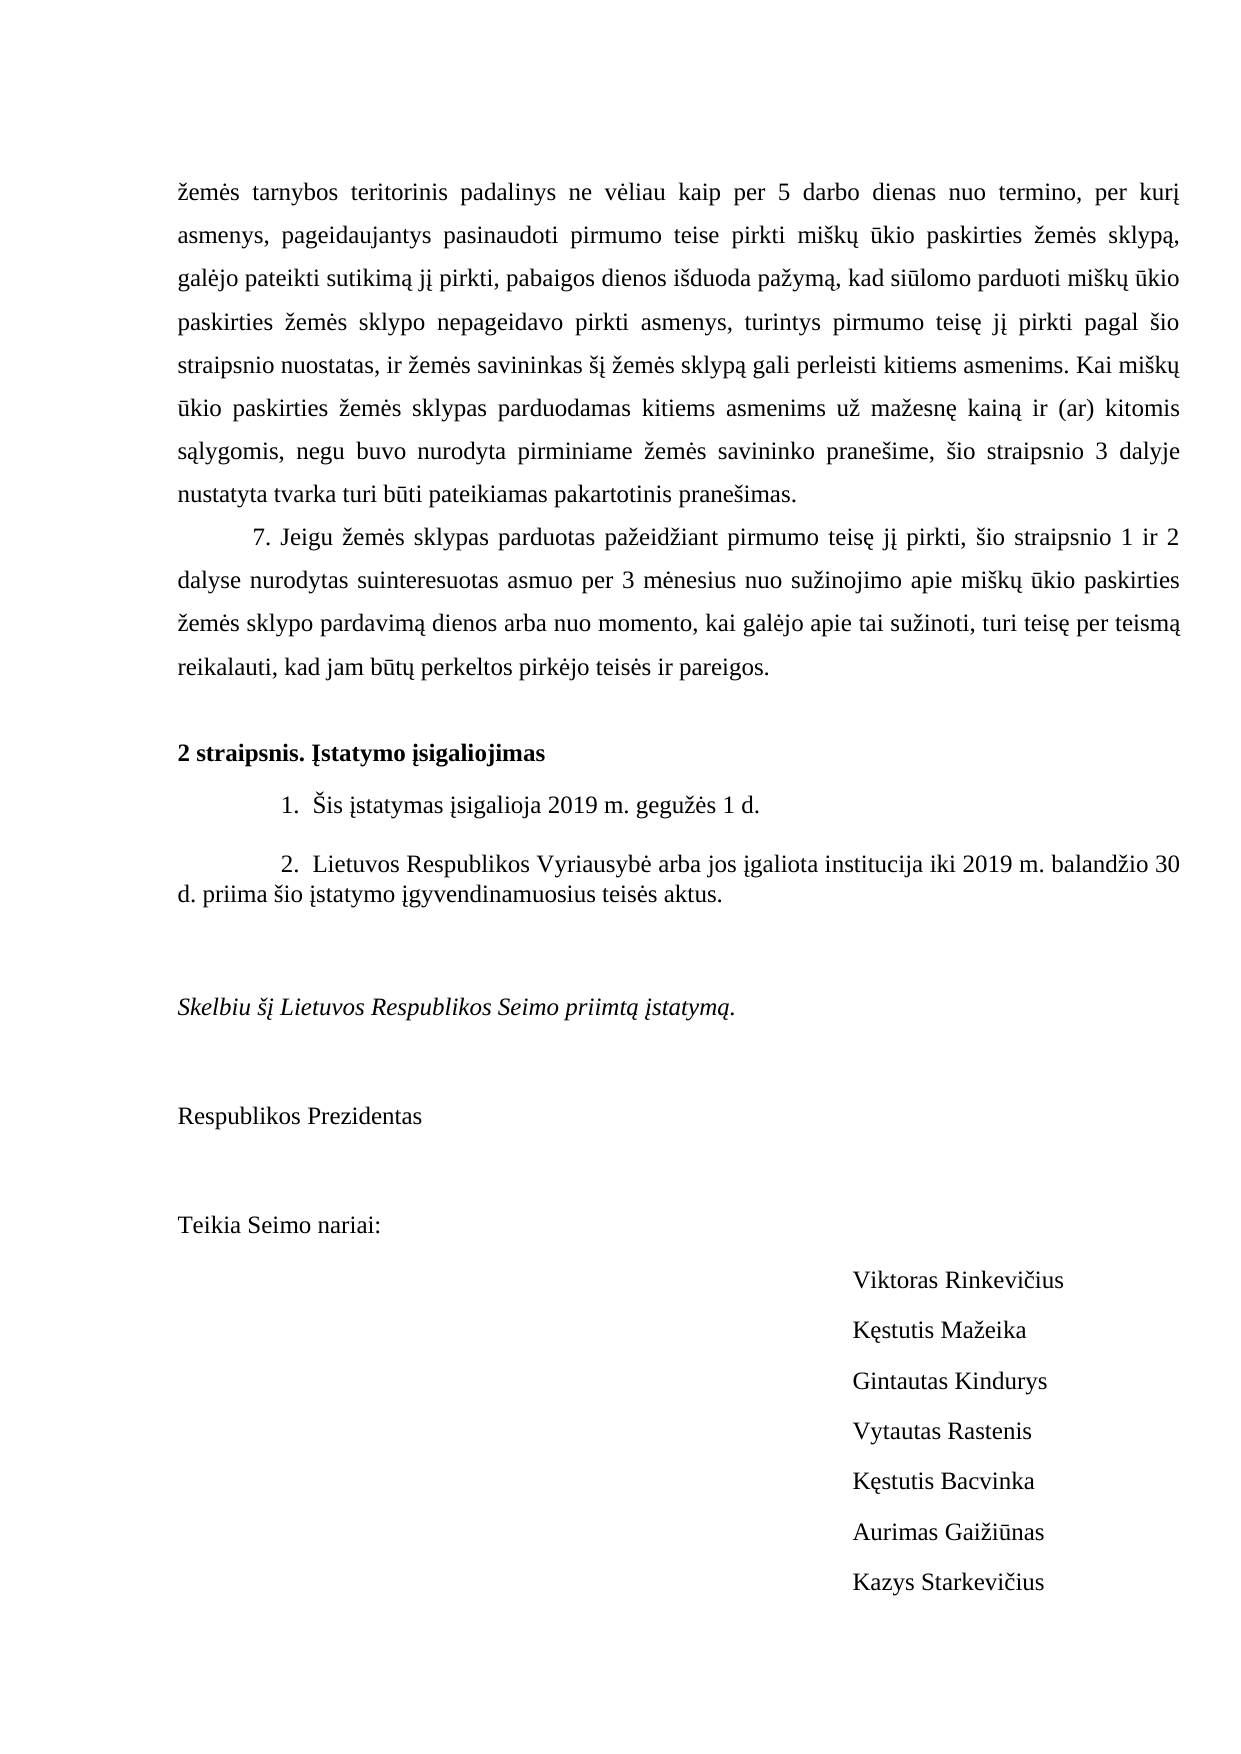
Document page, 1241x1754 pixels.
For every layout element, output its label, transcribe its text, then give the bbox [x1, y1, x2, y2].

text 2. Lietuvos Respublikos Vyriausybė arba jos įgaliota institucija iki 2019 m. balandžio 30 d. priima šio įstatymo įgyvendinamuosius teisės aktus. [177, 849, 1181, 907]
text Kęstutis Bacvinka [717, 1466, 1181, 1495]
text 2 straipsnis. Įstatymo įsigaliojimas [177, 738, 1181, 767]
text 7. Jeigu žemės sklypas parduotas pažeidžiant pirmumo teisę jį pirkti, šio straipsnio 1 ir 2 dalyse nurodytas suinteresuotas asmuo per 3 mėnesius nuo sužinojimo apie miškų ūkio paskirties žemės sklypo pardavimą dienos arba nuo momento, kai galėjo apie tai sužinoti, turi teisę per teismą reikalauti, kad jam būtų perkeltos pirkėjo teisės ir pareigos. [177, 522, 1181, 680]
text Gintautas Kindurys [717, 1366, 1181, 1394]
text Aurimas Gaižiūnas [717, 1517, 1181, 1545]
text Teikia Seimo nariai: [177, 1211, 1181, 1239]
text žemės tarnybos teritorinis padalinys ne vėliau kaip per 5 darbo dienas nuo termino, per kurį asmenys, pageidaujantys pasinaudoti pirmumo teise pirkti miškų ūkio paskirties žemės sklypą, galėjo pateikti sutikimą jį pirkti, pabaigos dienos išduoda pažymą, kad siūlomo parduoti miškų ūkio paskirties žemės sklypo nepageidavo pirkti asmenys, turintys pirmumo teisę jį pirkti pagal šio straipsnio nuostatas, ir žemės savininkas šį žemės sklypą gali perleisti kitiems asmenims. Kai miškų ūkio paskirties žemės sklypas parduodamas kitiems asmenims už mažesnę kainą ir (ar) kitomis sąlygomis, negu buvo nurodyta pirminiame žemės savininko pranešime, šio straipsnio 3 dalyje nustatyta tvarka turi būti pateikiamas pakartotinis pranešimas. [177, 177, 1181, 508]
text Vytautas Rastenis [717, 1416, 1181, 1445]
text Kęstutis Mažeika [717, 1315, 1181, 1344]
text Respublikos Prezidentas [177, 1101, 1181, 1130]
text 1. Šis įstatymas įsigalioja 2019 m. gegužės 1 d. [177, 790, 1181, 818]
text Skelbiu šį Lietuvos Respublikos Seimo priimtą įstatymą. [177, 992, 1181, 1021]
text Viktoras Rinkevičius [717, 1265, 1181, 1294]
text Kazys Starkevičius [717, 1567, 1181, 1596]
